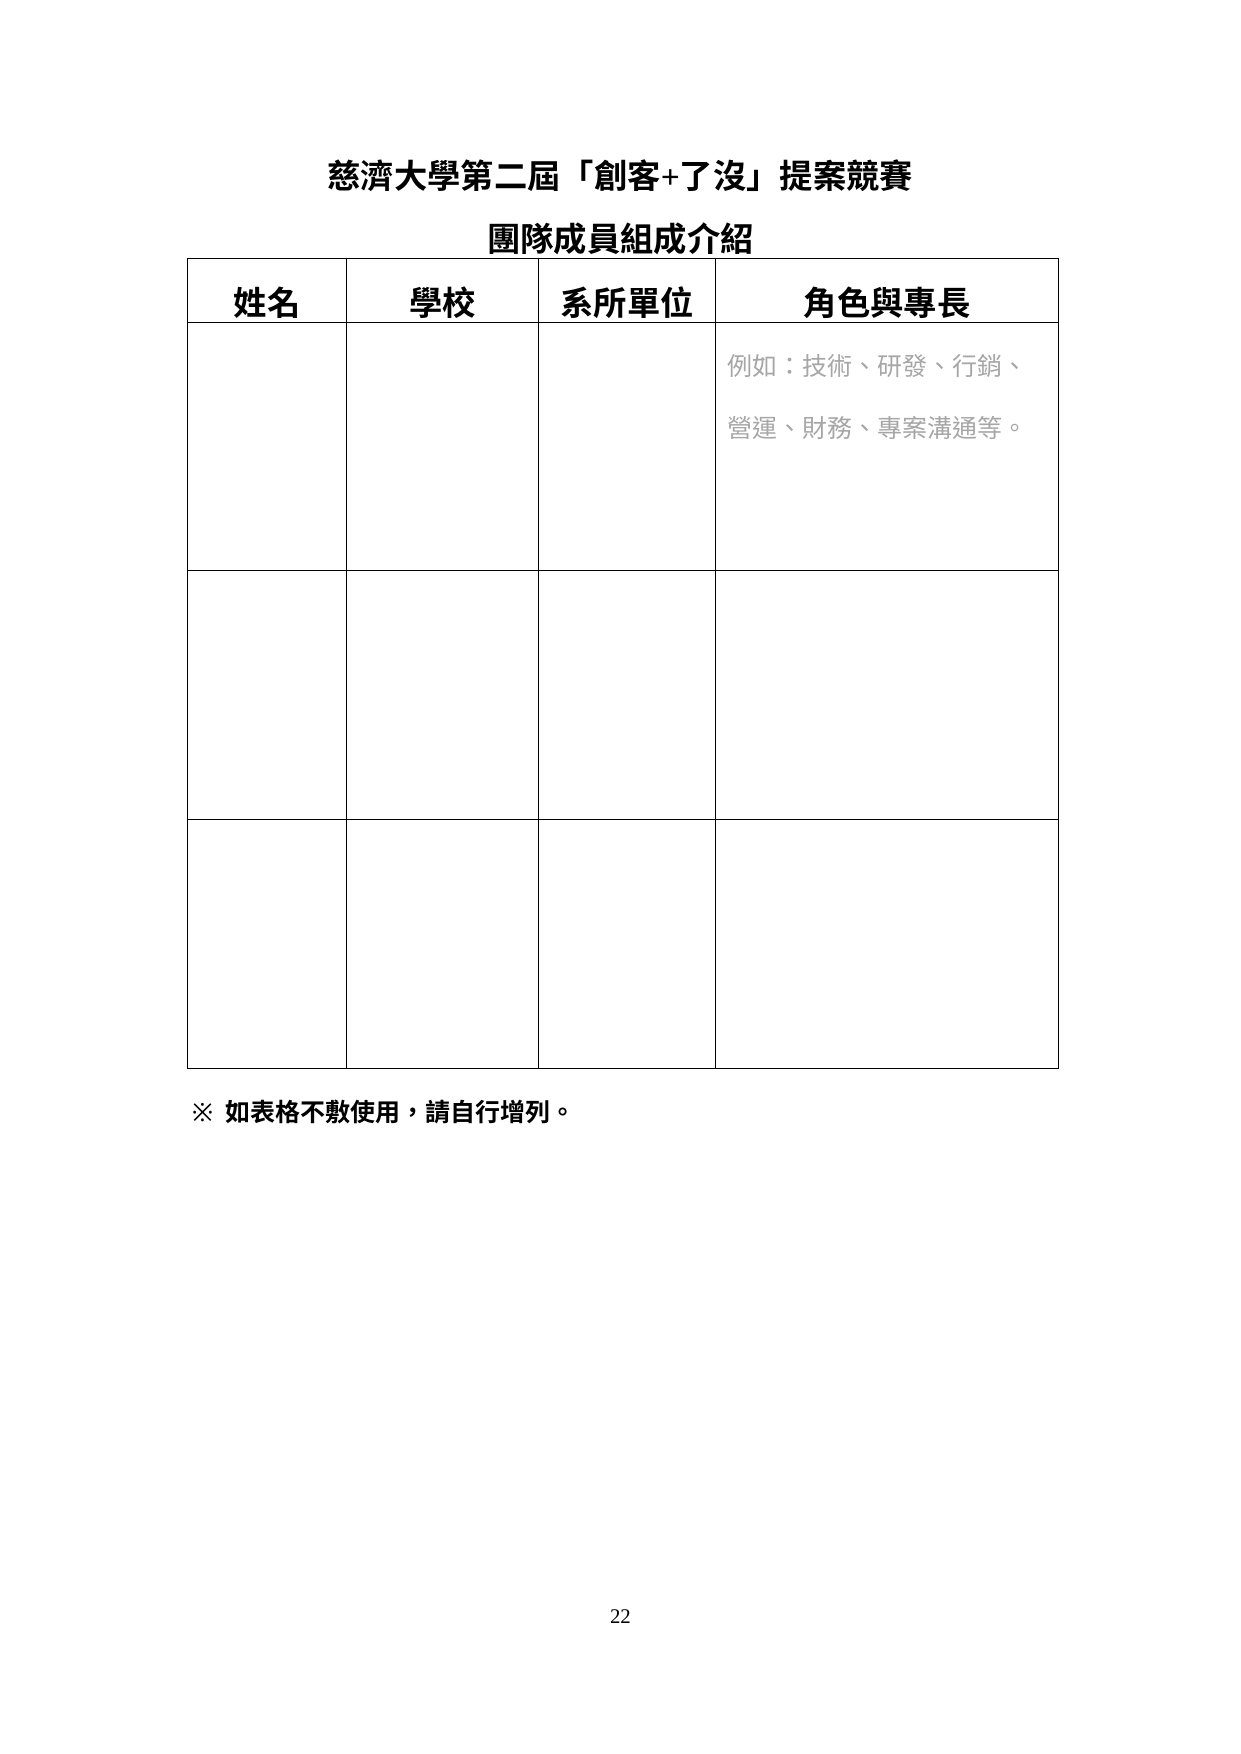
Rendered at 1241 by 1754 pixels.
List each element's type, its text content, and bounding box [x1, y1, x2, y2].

table_cell [539, 323, 715, 570]
table_cell [347, 820, 538, 1068]
table_cell [539, 820, 715, 1068]
text 慈濟大學第二屆「創客+了沒」提案競賽 [187, 158, 1053, 196]
table_cell [188, 820, 346, 1068]
table_cell [347, 571, 538, 819]
text 團隊成員組成介紹 [187, 196, 1053, 258]
table_cell 例如：技術、研發、行銷、營運、財務、專案溝通等。 [716, 323, 1058, 570]
table_cell [716, 571, 1058, 819]
table_cell [188, 323, 346, 570]
table_cell [539, 571, 715, 819]
table_header 角色與專長 [716, 259, 1058, 322]
table_cell [188, 571, 346, 819]
table_header 學校 [347, 259, 538, 322]
list 如表格不敷使用，請自行增列。 [187, 1069, 1053, 1131]
table_header 姓名 [188, 259, 346, 322]
table_cell [347, 323, 538, 570]
table_cell [716, 820, 1058, 1068]
table_header 系所單位 [539, 259, 715, 322]
